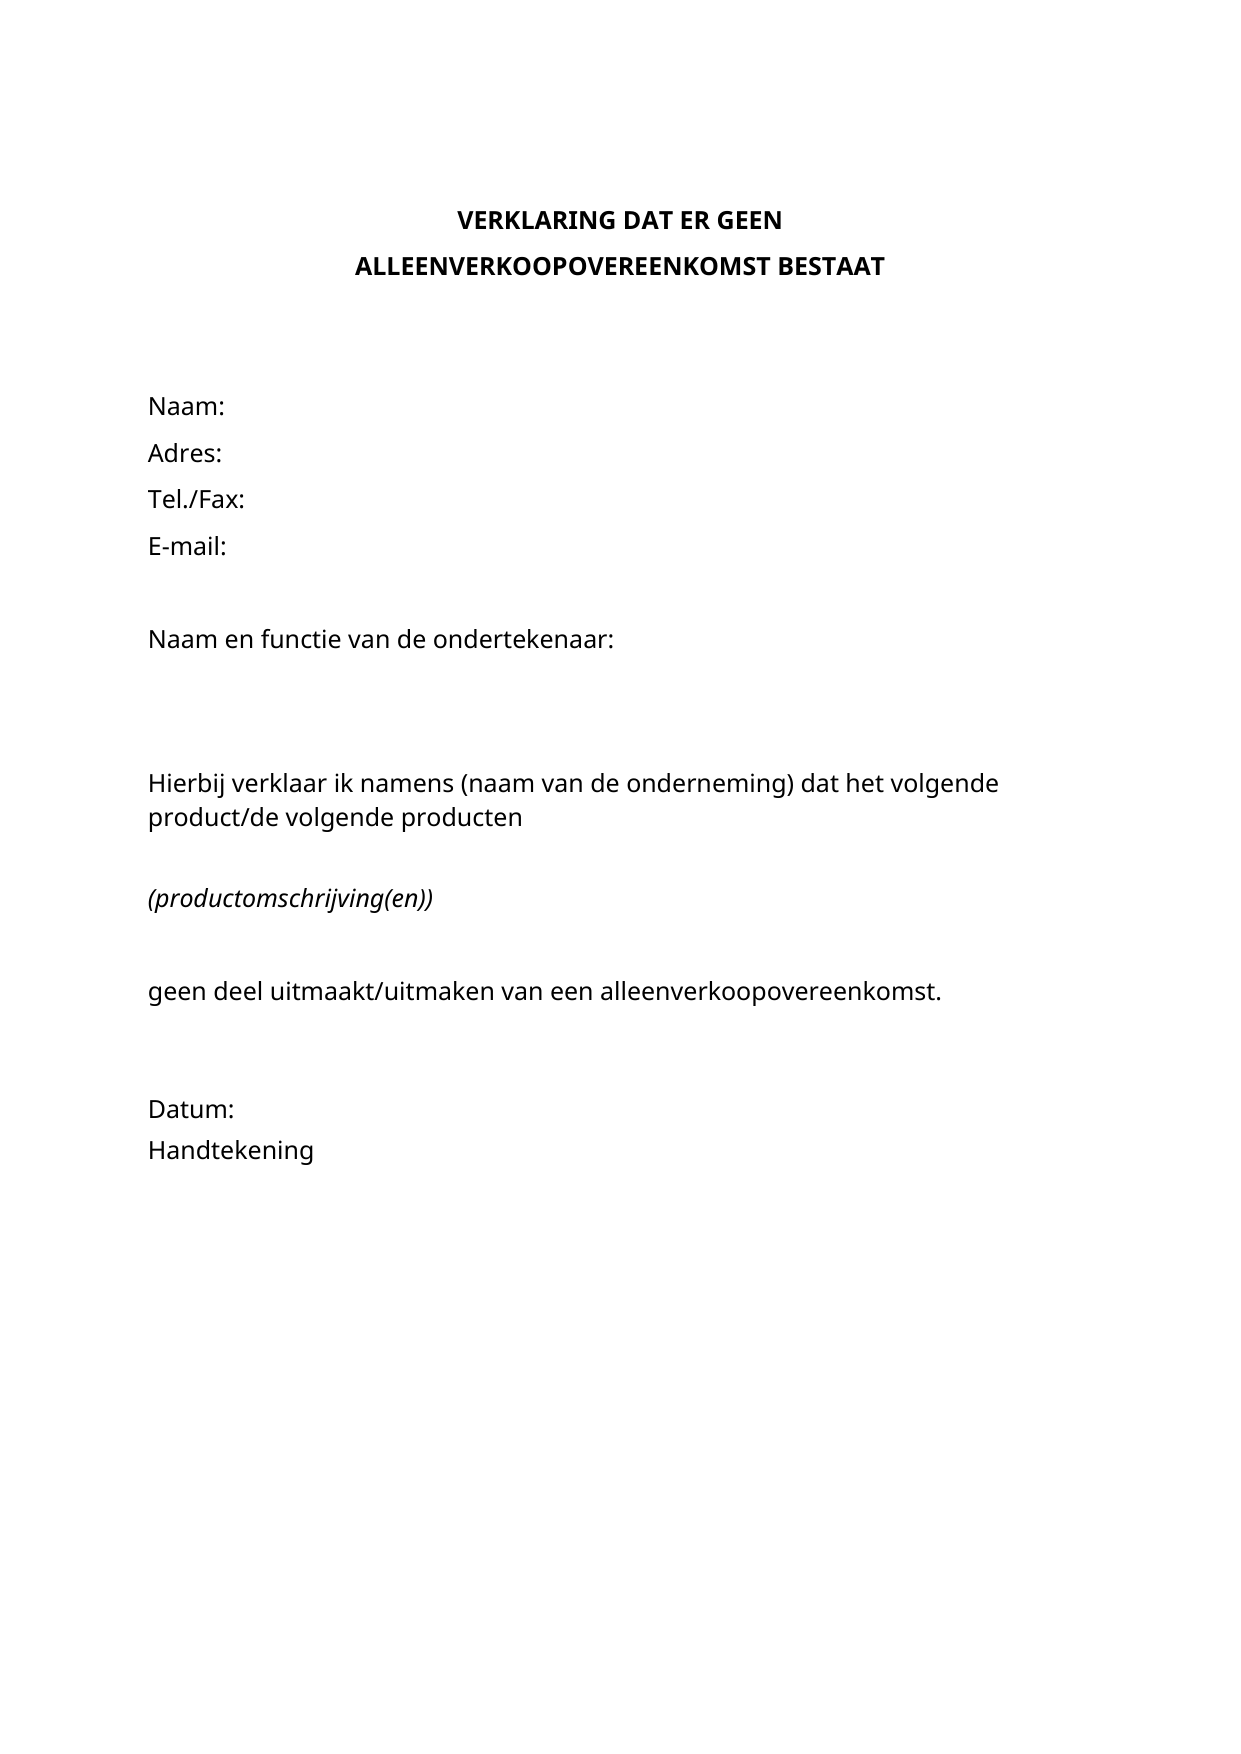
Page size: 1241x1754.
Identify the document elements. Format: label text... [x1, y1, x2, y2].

text Handtekening [148, 1132, 1092, 1166]
text VERKLARING DAT ER GEEN [148, 202, 1092, 236]
text ALLEENVERKOOPOVEREENKOMST BESTAAT [148, 249, 1092, 283]
text (productomschrijving(en)) [148, 880, 1092, 914]
text E-mail: [148, 528, 1092, 562]
text Naam: [148, 389, 1092, 423]
text Adres: [148, 435, 1092, 469]
text Datum: [148, 1092, 1092, 1126]
text geen deel uitmaakt/uitmaken van een alleenverkoopovereenkomst. [148, 973, 1092, 1007]
text Tel./Fax: [148, 482, 1092, 516]
text Naam en functie van de ondertekenaar: [148, 621, 1092, 656]
text Hierbij verklaar ik namens (naam van de onderneming) dat het volgende product/de volgende producten [148, 766, 1092, 834]
